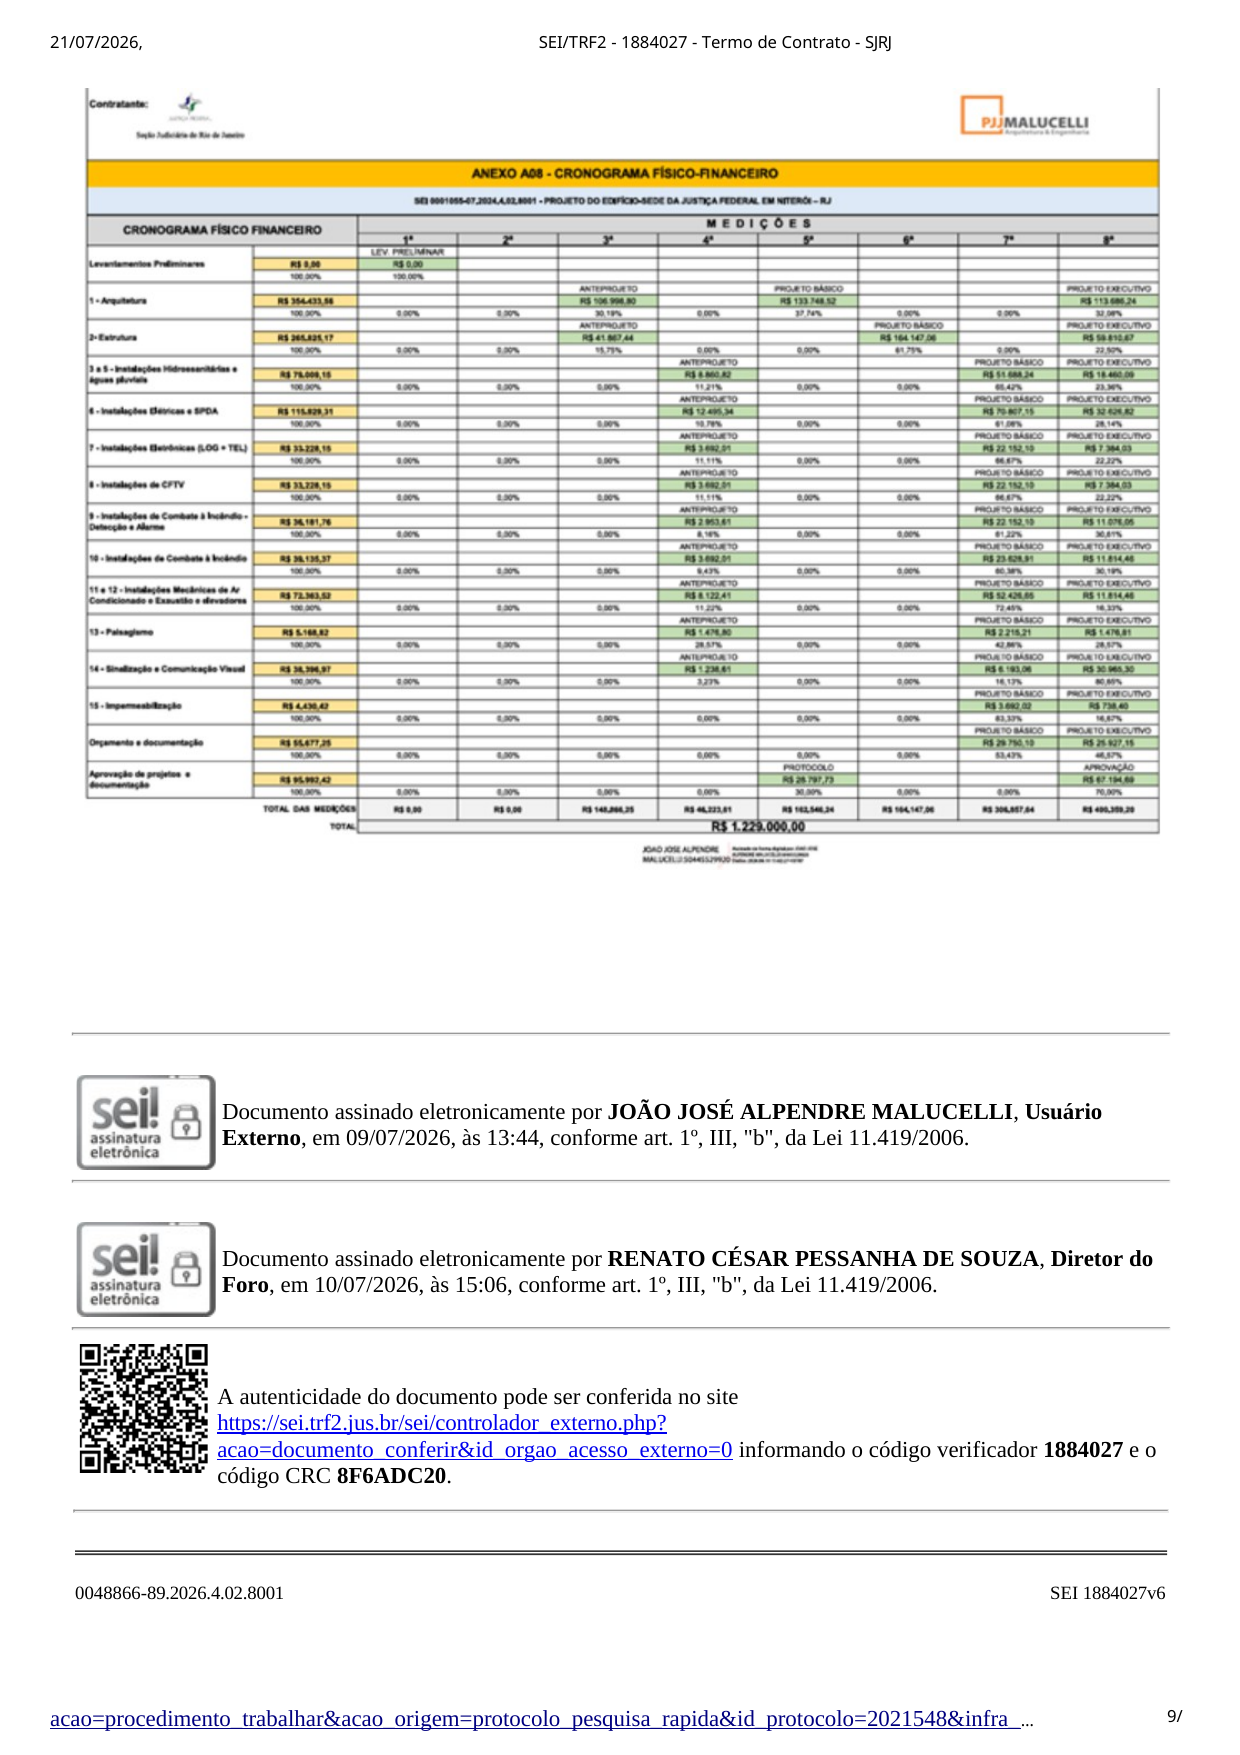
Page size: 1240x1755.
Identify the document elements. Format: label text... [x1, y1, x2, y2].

text A autenticidade do documento pode ser conferida no site https://sei.trf2.jus.br/sei/controlador_externo.php? acao=documento_conferir&id_orgao_acesso_externo=0 informando o código verificador 1884027 e o código CRC 8F6ADC20. [217, 1383, 1179, 1488]
text Documento assinado eletronicamente por JOÃO JOSÉ ALPENDRE MALUCELLI, Usuário Externo, em 09/07/2026, às 13:44, conforme art. 1º, III, "b", da Lei 11.419/2006. [222, 1098, 1179, 1151]
text Documento assinado eletronicamente por RENATO CÉSAR PESSANHA DE SOUZA, Diretor do Foro, em 10/07/2026, às 15:06, conforme art. 1º, III, "b", da Lei 11.419/2006. [222, 1245, 1181, 1298]
text 0048866-89.2026.4.02.8001 SEI 1884027v6 [75, 1582, 1181, 1603]
